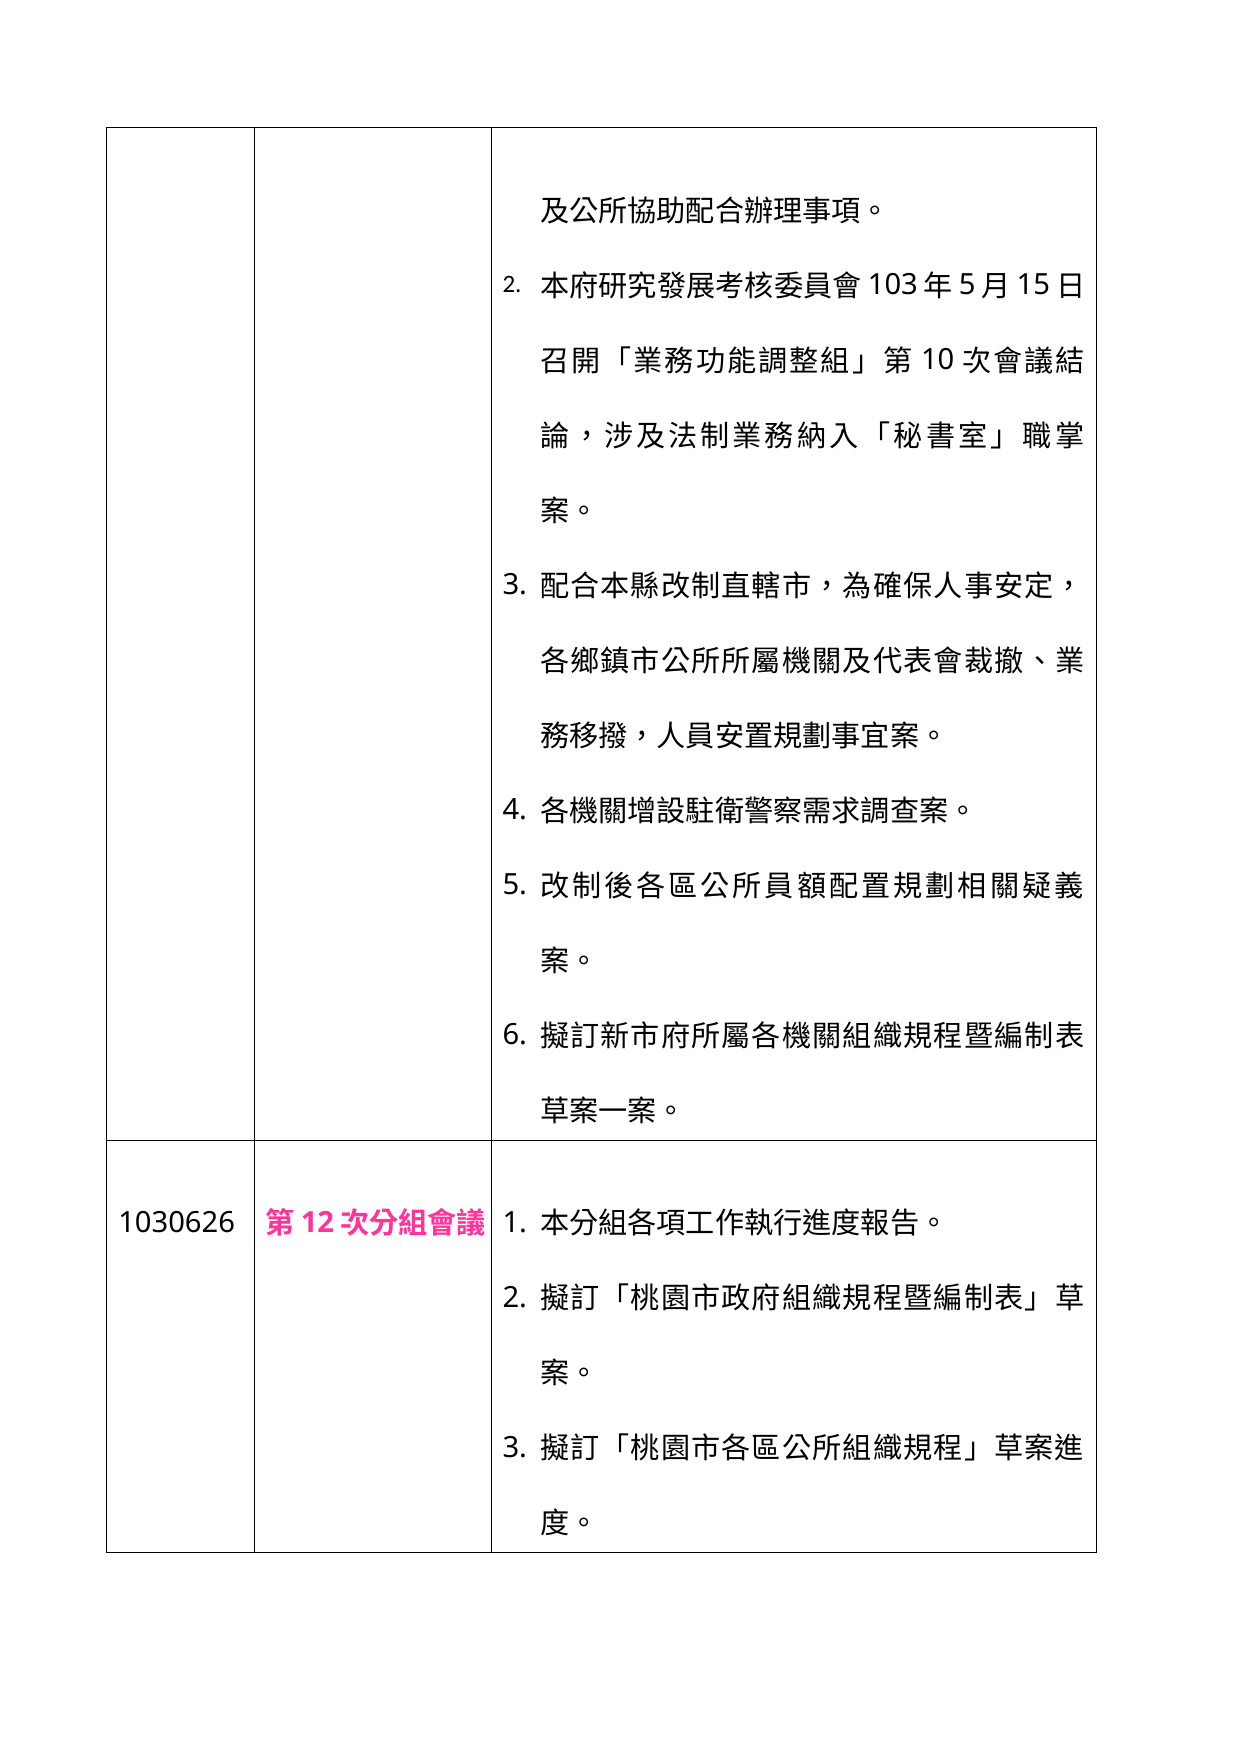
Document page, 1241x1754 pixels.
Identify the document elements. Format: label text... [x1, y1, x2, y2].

table_cell [255, 128, 491, 1139]
table_cell [107, 128, 254, 1139]
table_cell 及公所協助配合辦理事項。 本府研究發展考核委員會103年5月15日召開「業務功能調整組」第10次會議結論，涉及法制業務納入「秘書室」職掌案。 配合本縣改制直轄市，為確保人事安定，各鄉鎮市公所所屬機關及代表會裁撤、業務移撥，人員安置規劃事宜案。 各機關增設駐衛警察需求調查案。 改制後各區公所員額配置規劃相關疑義案。 擬訂新市府所屬各機關組織規程暨編制表草案一案。 [492, 128, 1096, 1139]
table_cell 本分組各項工作執行進度報告。 擬訂「桃園市政府組織規程暨編制表」草案。 擬訂「桃園市各區公所組織規程」草案進度。 召開各鄉鎮市民代表會公務人員、約僱及臨時人員安置協調會議案。 配合本縣改制直轄市，請各機關及公所規劃辦理職務歸系等事項案。 改制後區公所「秘書室」或其他單位之人民或非人民申請項目一覽表，是否新增「臨時人員進用」業務項目案。 本縣改制直轄市，有關移撥公務人員103年強制休假補助費請領期限建議事項案。 [492, 1141, 1096, 1552]
table_cell 第12次分組會議 [255, 1141, 491, 1552]
table_cell 1030626 [107, 1141, 254, 1552]
